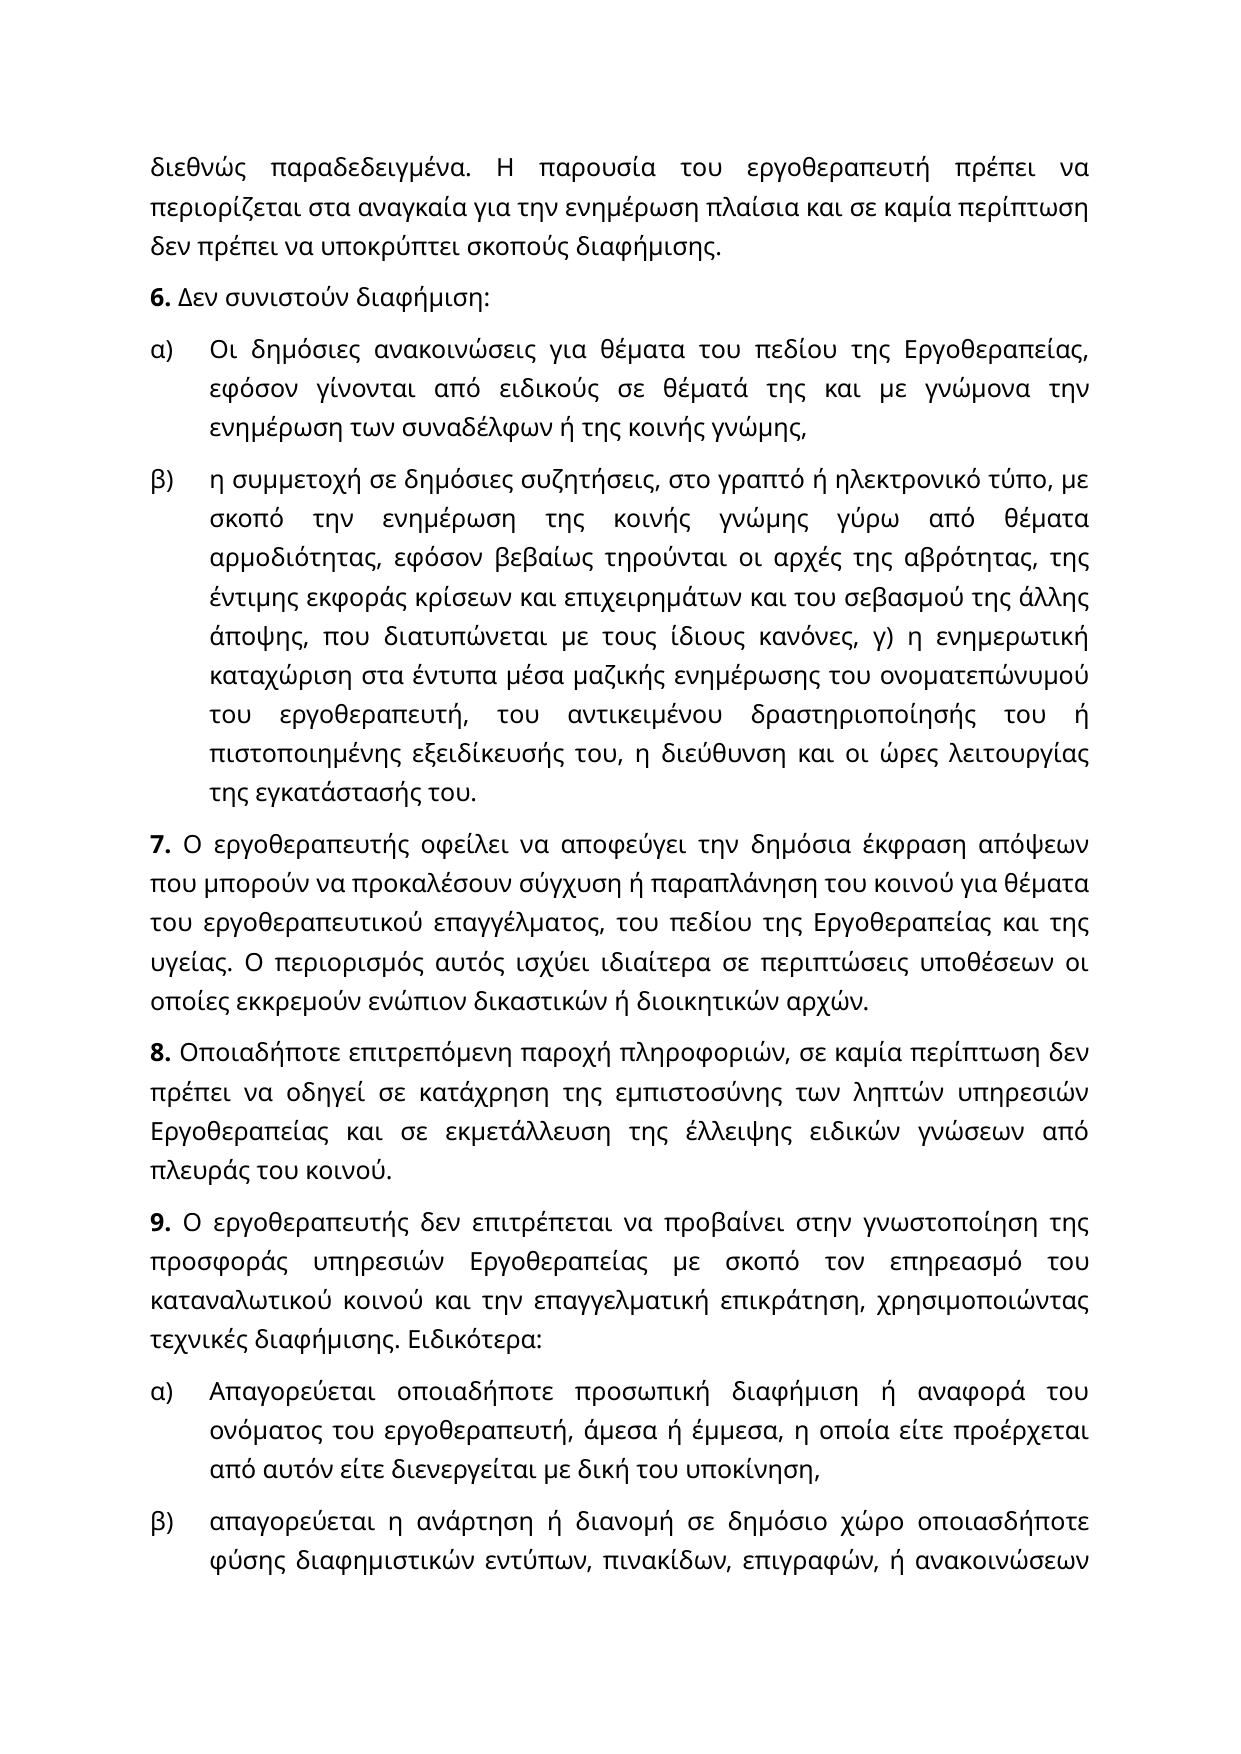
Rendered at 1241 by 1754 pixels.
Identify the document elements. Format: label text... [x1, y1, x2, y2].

list β) απαγορεύεται η ανάρτηση ή διανομή σε δημόσιο χώρο οποιασδήποτε φύσης διαφημιστικών εντύπων, πινακίδων, επιγραφών, ή ανακοινώσεων [150, 1503, 1090, 1577]
text 6. Δεν συνιστούν διαφήμιση: [150, 280, 1090, 314]
text 9. Ο εργοθεραπευτής δεν επιτρέπεται να προβαίνει στην γνωστοποίηση της προσφοράς υπηρεσιών Εργοθεραπείας με σκοπό τον επηρεασμό του καταναλωτικού κοινού και την επαγγελματική επικράτηση, χρησιμοποιώντας τεχνικές διαφήμισης. Ειδικότερα: [150, 1204, 1090, 1356]
list β) η συμμετοχή σε δημόσιες συζητήσεις, στο γραπτό ή ηλεκτρονικό τύπο, με σκοπό την ενημέρωση της κοινής γνώμης γύρω από θέματα αρμοδιότητας, εφόσον βεβαίως τηρούνται οι αρχές της αβρότητας, της έντιμης εκφοράς κρίσεων και επιχειρημάτων και του σεβασμού της άλλης άποψης, που διατυπώνεται με τους ίδιους κανόνες, γ) η ενημερωτική καταχώριση στα έντυπα μέσα μαζικής ενημέρωσης του ονοματεπώνυμού του εργοθεραπευτή, του αντικειμένου δραστηριοποίησής του ή πιστοποιημένης εξειδίκευσής του, η διεύθυνση και οι ώρες λειτουργίας της εγκατάστασής του. [150, 462, 1090, 809]
list α) Οι δημόσιες ανακοινώσεις για θέματα του πεδίου της Εργοθεραπείας, εφόσον γίνονται από ειδικούς σε θέματά της και με γνώμονα την ενημέρωση των συναδέλφων ή της κοινής γνώμης, [150, 332, 1090, 444]
text 7. Ο εργοθεραπευτής οφείλει να αποφεύγει την δημόσια έκφραση απόψεων που μπορούν να προκαλέσουν σύγχυση ή παραπλάνηση του κοινού για θέματα του εργοθεραπευτικού επαγγέλματος, του πεδίου της Εργοθεραπείας και της υγείας. Ο περιορισμός αυτός ισχύει ιδιαίτερα σε περιπτώσεις υποθέσεων οι οποίες εκκρεμούν ενώπιον δικαστικών ή διοικητικών αρχών. [150, 827, 1090, 1017]
list α) Απαγορεύεται οποιαδήποτε προσωπική διαφήμιση ή αναφορά του ονόματος του εργοθεραπευτή, άμεσα ή έμμεσα, η οποία είτε προέρχεται από αυτόν είτε διενεργείται με δική του υποκίνηση, [150, 1373, 1090, 1486]
text διεθνώς παραδεδειγμένα. Η παρουσία του εργοθεραπευτή πρέπει να περιορίζεται στα αναγκαία για την ενημέρωση πλαίσια και σε καμία περίπτωση δεν πρέπει να υποκρύπτει σκοπούς διαφήμισης. [150, 150, 1090, 262]
text 8. Οποιαδήποτε επιτρεπόμενη παροχή πληροφοριών, σε καμία περίπτωση δεν πρέπει να οδηγεί σε κατάχρηση της εμπιστοσύνης των ληπτών υπηρεσιών Εργοθεραπείας και σε εκμετάλλευση της έλλειψης ειδικών γνώσεων από πλευράς του κοινού. [150, 1035, 1090, 1187]
